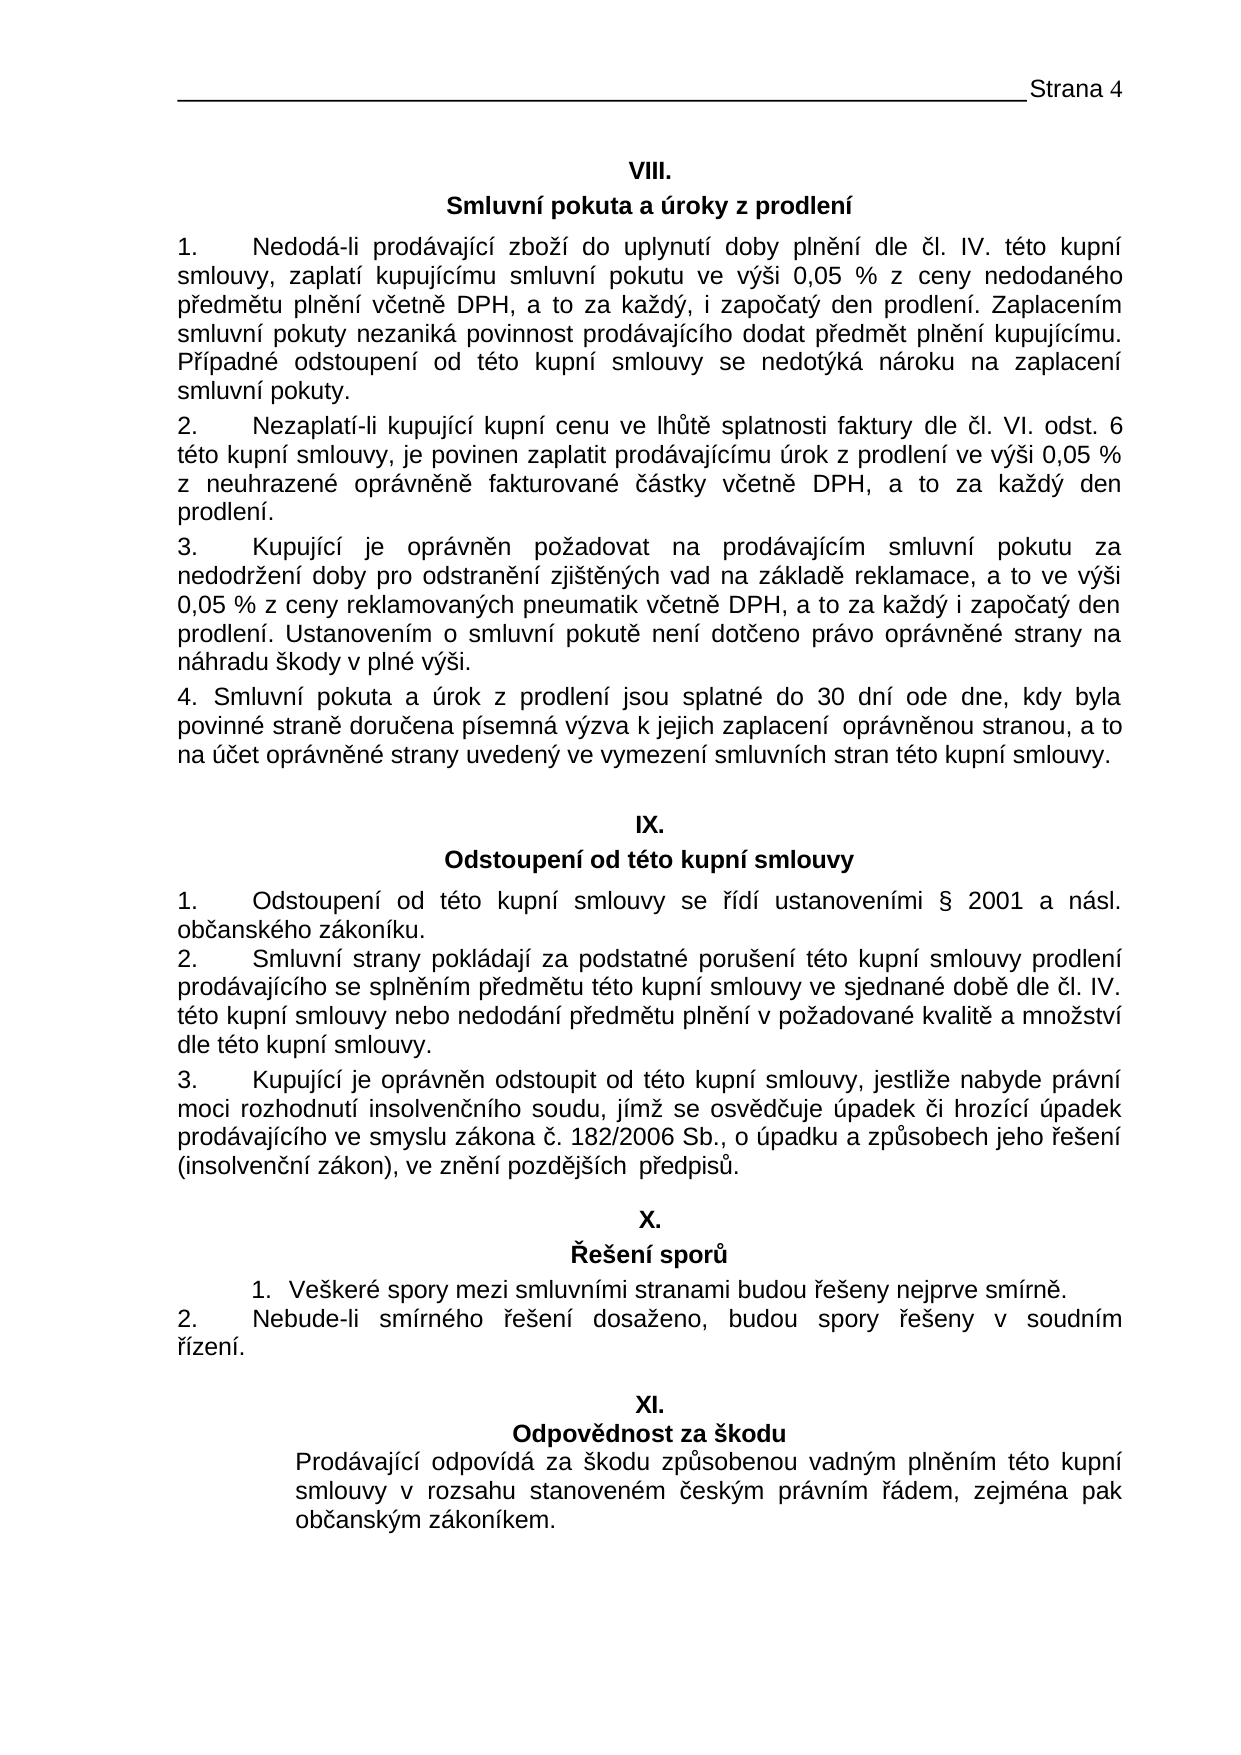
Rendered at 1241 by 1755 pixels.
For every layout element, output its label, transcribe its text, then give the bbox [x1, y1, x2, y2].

subtitle Smluvní pokuta a úroky z prodlení [446, 191, 1137, 220]
list Smluvní strany pokládají za podstatné porušení této kupní smlouvy prodlení prodávajícího se splněním předmětu této kupní smlouvy ve sjednané době dle čl. IV. této kupní smlouvy nebo nedodání předmětu plnění v požadované kvalitě a množství dle této kupní smlouvy. [177, 944, 1123, 1059]
subtitle Řešení sporů [570, 1240, 1137, 1268]
subtitle Odpovědnost za škodu [512, 1418, 1137, 1447]
list Nebude-li smírného řešení dosaženo, budou spory řešeny v soudním řízení. [177, 1303, 1123, 1361]
subtitle XI. [177, 1390, 1123, 1418]
text Prodávající odpovídá za škodu způsobenou vadným plněním této kupní smlouvy v rozsahu stanoveném českým právním řádem, zejména pak občanským zákoníkem. [295, 1447, 1123, 1533]
list Nedodá-li prodávající zboží do uplynutí doby plnění dle čl. IV. této kupní smlouvy, zaplatí kupujícímu smluvní pokutu ve výši 0,05 % z ceny nedodaného předmětu plnění včetně DPH, a to za každý, i započatý den prodlení. Zaplacením smluvní pokuty nezaniká povinnost prodávajícího dodat předmět plnění kupujícímu. Případné odstoupení od této kupní smlouvy se nedotýká nároku na zaplacení smluvní pokuty. [177, 232, 1123, 405]
list Nezaplatí-li kupující kupní cenu ve lhůtě splatnosti faktury dle čl. VI. odst. 6 této kupní smlouvy, je povinen zaplatit prodávajícímu úrok z prodlení ve výši 0,05 % z neuhrazené oprávněně fakturované částky včetně DPH, a to za každý den prodlení. [177, 411, 1123, 526]
list Veškeré spory mezi smluvními stranami budou řešeny nejprve smírně. [251, 1275, 1137, 1303]
subtitle VIII. [177, 156, 1123, 185]
subtitle Odstoupení od této kupní smlouvy [444, 845, 1137, 874]
list Kupující je oprávněn požadovat na prodávajícím smluvní pokutu za nedodržení doby pro odstranění zjištěných vad na základě reklamace, a to ve výši 0,05 % z ceny reklamovaných pneumatik včetně DPH, a to za každý i započatý den prodlení. Ustanovením o smluvní pokutě není dotčeno právo oprávněné strany na náhradu škody v plné výši. [177, 532, 1123, 676]
subtitle X. [177, 1205, 1123, 1233]
list Kupující je oprávněn odstoupit od této kupní smlouvy, jestliže nabyde právní moci rozhodnutí insolvenčního soudu, jímž se osvědčuje úpadek či hrozící úpadek prodávajícího ve smyslu zákona č. 182/2006 Sb., o úpadku a způsobech jeho řešení (insolvenční zákon), ve znění pozdějších předpisů. [177, 1065, 1123, 1180]
list Smluvní pokuta a úrok z prodlení jsou splatné do 30 dní ode dne, kdy byla povinné straně doručena písemná výzva k jejich zaplacení oprávněnou stranou, a to na účet oprávněné strany uvedený ve vymezení smluvních stran této kupní smlouvy. [177, 682, 1123, 768]
list Odstoupení od této kupní smlouvy se řídí ustanoveními § 2001 a násl. občanského zákoníku. [177, 886, 1123, 944]
subtitle IX. [177, 810, 1123, 839]
